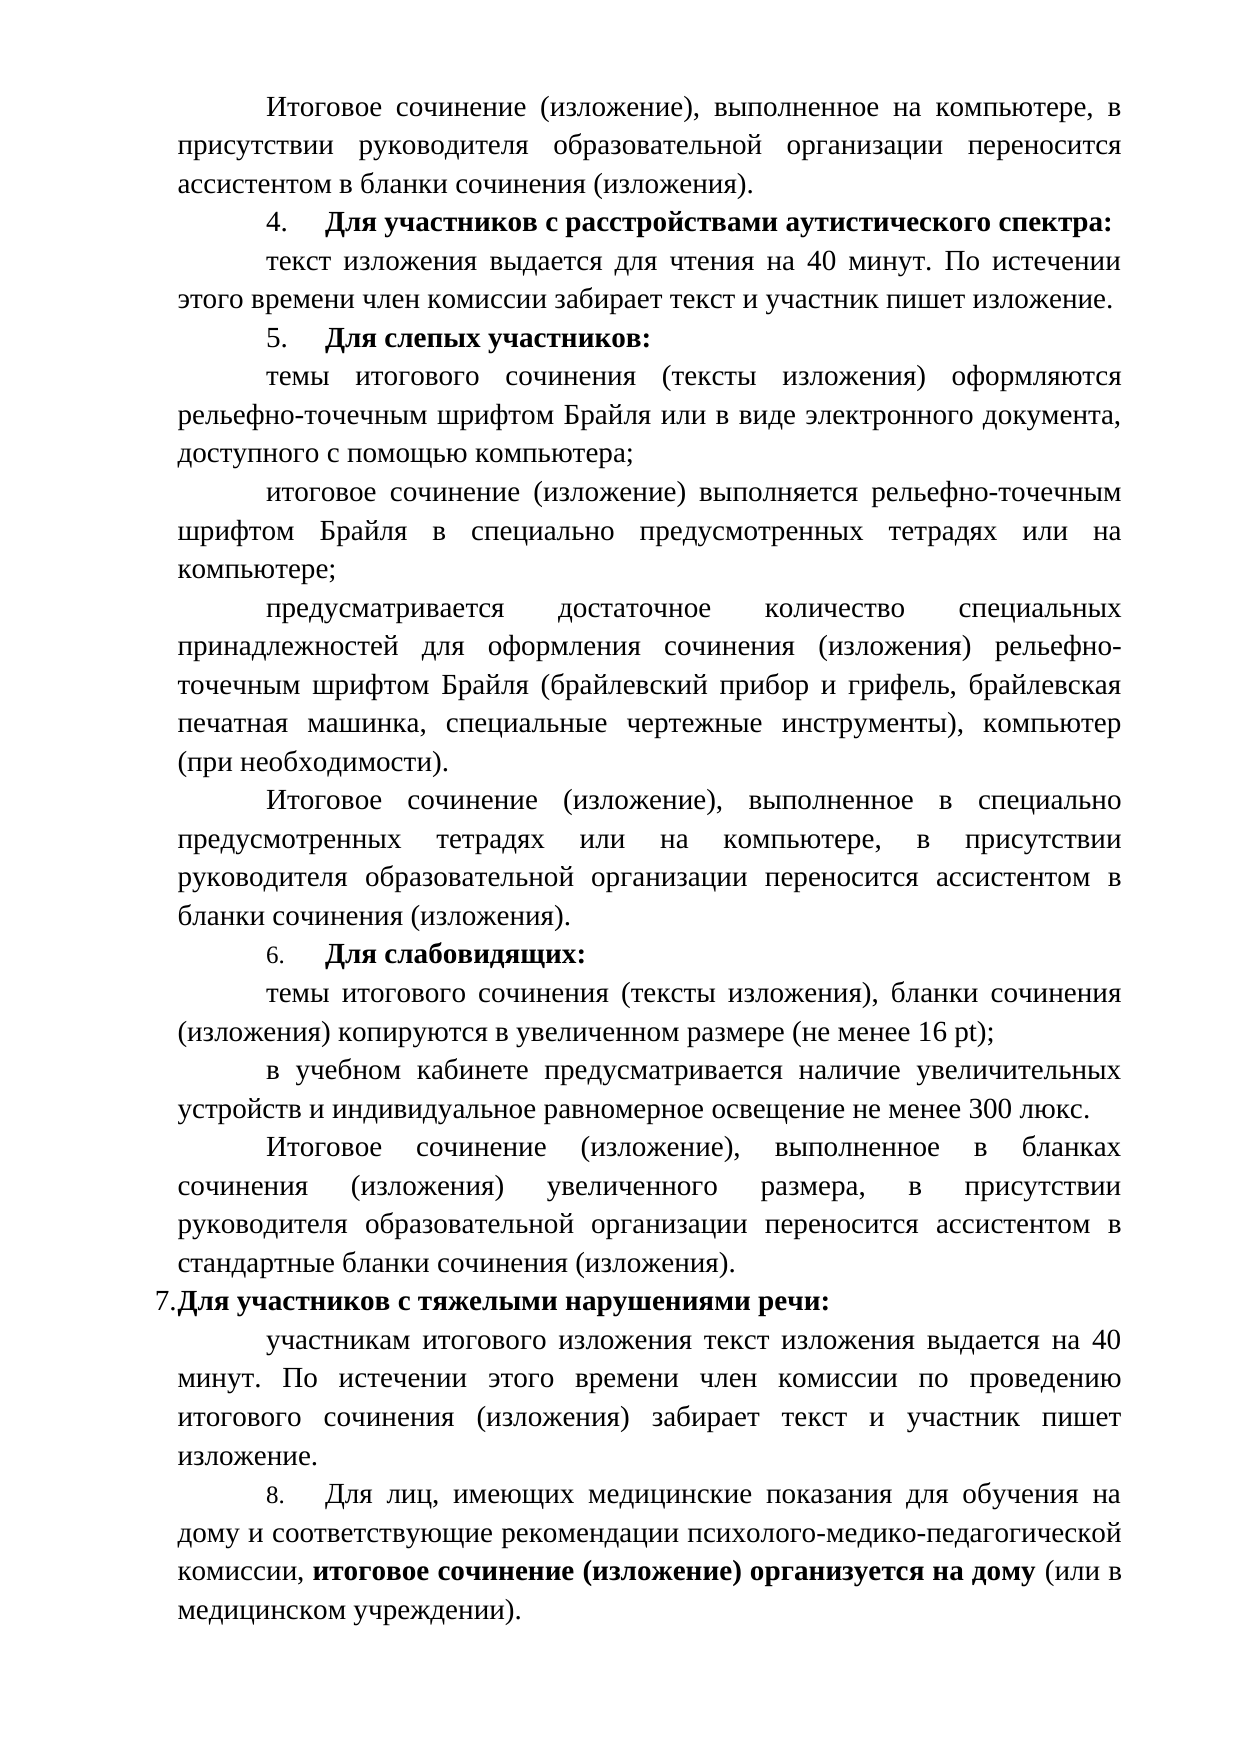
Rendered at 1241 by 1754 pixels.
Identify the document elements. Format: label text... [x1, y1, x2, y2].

text предусматривается достаточное количество специальных принадлежностей для оформления сочинения (изложения) рельефно-точечным шрифтом Брайля (брайлевский прибор и грифель, брайлевская печатная машинка, специальные чертежные инструменты), компьютер (при необходимости). [177, 590, 1122, 777]
list Для лиц, имеющих медицинские показания для обучения на дому и соответствующие рекомендации психолого-медико-педагогической комиссии, итоговое сочинение (изложение) организуется на дому (или в медицинском учреждении). [177, 1476, 1122, 1625]
text текст изложения выдается для чтения на 40 минут. По истечении этого времени член комиссии забирает текст и участник пишет изложение. [177, 243, 1122, 315]
text участникам итогового изложения текст изложения выдается на 40 минут. По истечении этого времени член комиссии по проведению итогового сочинения (изложения) забирает текст и участник пишет изложение. [177, 1322, 1122, 1471]
text темы итогового сочинения (тексты изложения), бланки сочинения (изложения) копируются в увеличенном размере (не менее 16 pt); [177, 975, 1122, 1047]
text итоговое сочинение (изложение) выполняется рельефно-точечным шрифтом Брайля в специально предусмотренных тетрадях или на компьютере; [177, 474, 1122, 585]
list Для слепых участников: [177, 320, 1122, 353]
text Итоговое сочинение (изложение), выполненное в бланках сочинения (изложения) увеличенного размера, в присутствии руководителя образовательной организации переносится ассистентом в стандартные бланки сочинения (изложения). [177, 1129, 1122, 1278]
list Для слабовидящих: [177, 937, 1122, 970]
list Для участников с расстройствами аутистического спектра: [177, 204, 1122, 238]
text в учебном кабинете предусматривается наличие увеличительных устройств и индивидуальное равномерное освещение не менее 300 люкс. [177, 1052, 1122, 1124]
list Для участников с тяжелыми нарушениями речи: [154, 1283, 1122, 1317]
text Итоговое сочинение (изложение), выполненное на компьютере, в присутствии руководителя образовательной организации переносится ассистентом в бланки сочинения (изложения). [177, 89, 1122, 199]
text Итоговое сочинение (изложение), выполненное в специально предусмотренных тетрадях или на компьютере, в присутствии руководителя образовательной организации переносится ассистентом в бланки сочинения (изложения). [177, 782, 1122, 932]
text темы итогового сочинения (тексты изложения) оформляются рельефно-точечным шрифтом Брайля или в виде электронного документа, доступного с помощью компьютера; [177, 358, 1122, 469]
